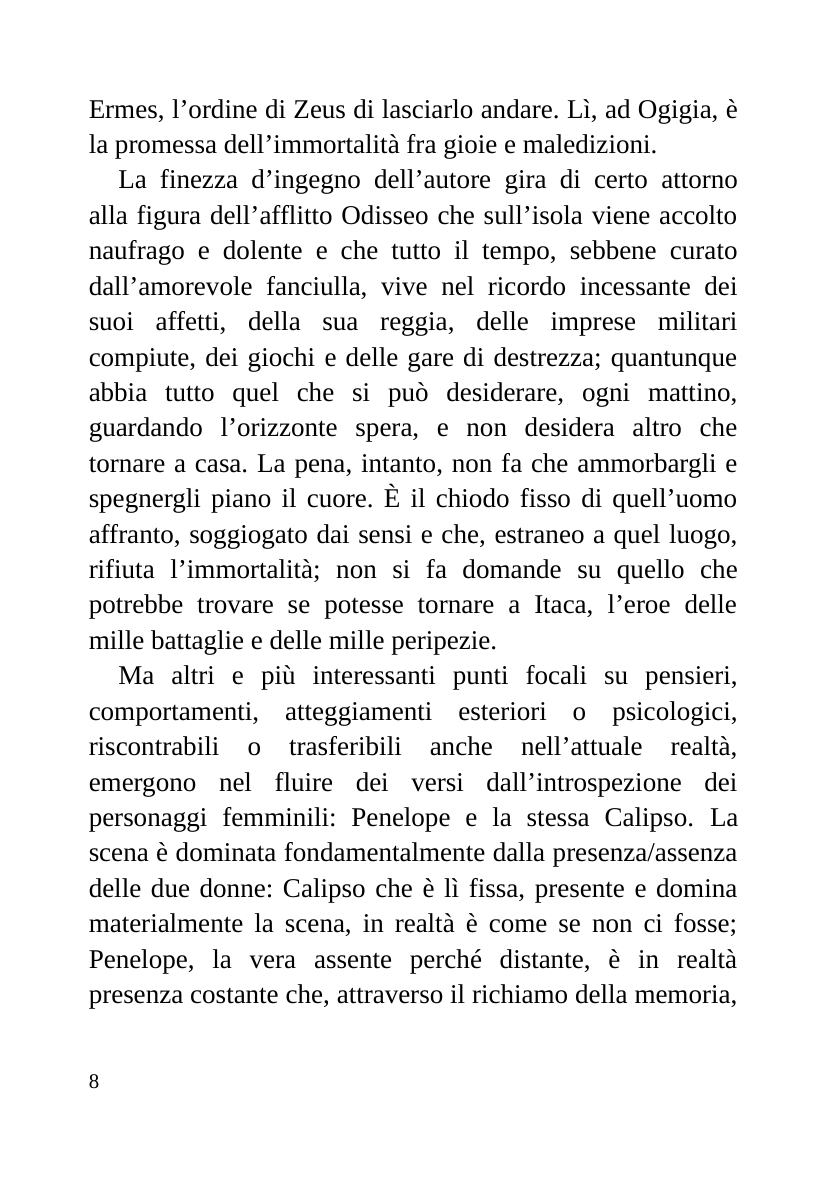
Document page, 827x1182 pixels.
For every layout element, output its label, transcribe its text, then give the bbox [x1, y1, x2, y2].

text Ma altri e più interessanti punti focali su pensieri, comportamenti, atteggiamenti esteriori o psicologici, riscontrabili o trasferibili anche nell’attuale realtà, emergono nel fluire dei versi dall’introspezione dei personaggi femminili: Penelope e la stessa Calipso. La scena è dominata fondamentalmente dalla presenza/assenza delle due donne: Calipso che è lì fissa, presente e domina materialmente la scena, in realtà è come se non ci fosse; Penelope, la vera assente perché distante, è in realtà presenza costante che, attraverso il richiamo della memoria, [88, 655, 738, 1009]
text La finezza d’ingegno dell’autore gira di certo attorno alla figura dell’afflitto Odisseo che sull’isola viene accolto naufrago e dolente e che tutto il tempo, sebbene curato dall’amorevole fanciulla, vive nel ricordo incessante dei suoi affetti, della sua reggia, delle imprese militari compiute, dei giochi e delle gare di destrezza; quantunque abbia tutto quel che si può desiderare, ogni mattino, guardando l’orizzonte spera, e non desidera altro che tornare a casa. La pena, intanto, non fa che ammorbargli e spegnergli piano il cuore. È il chiodo fisso di quell’uomo affranto, soggiogato dai sensi e che, estraneo a quel luogo, rifiuta l’immortalità; non si fa domande su quello che potrebbe trovare se potesse tornare a Itaca, l’eroe delle mille battaglie e delle mille peripezie. [88, 159, 738, 655]
text Ermes, l’ordine di Zeus di lasciarlo andare. Lì, ad Ogigia, è la promessa dell’immortalità fra gioie e maledizioni. [88, 88, 738, 159]
